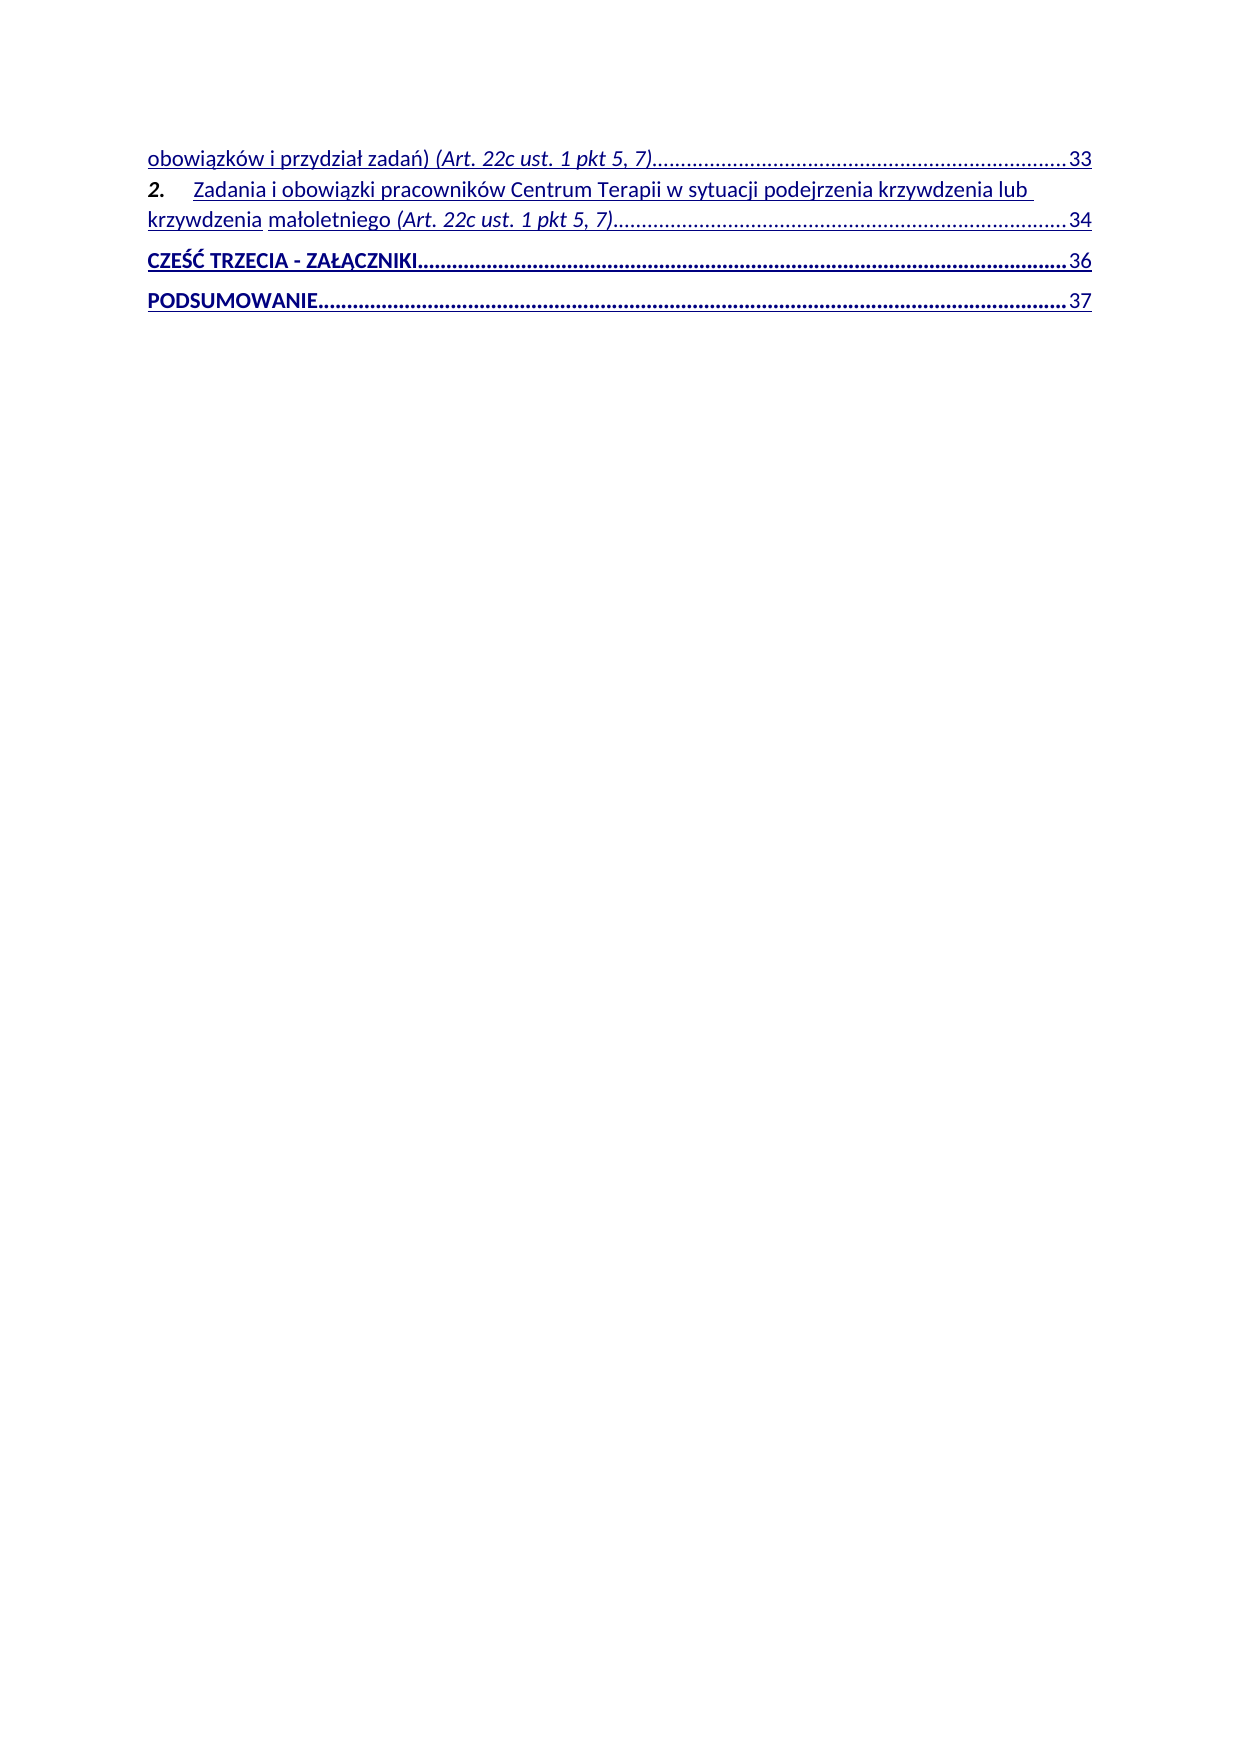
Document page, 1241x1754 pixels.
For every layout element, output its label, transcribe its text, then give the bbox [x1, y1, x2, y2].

text PODSUMOWANIE 37 [147, 287, 1107, 314]
list Zadania i obowiązki pracowników Centrum Terapii w sytuacji podejrzenia krzywdzenia lub krzywdzenia małoletniego (Art. 22c ust. 1 pkt 5, 7). 34 [147, 176, 1092, 233]
text CZEŚĆ TRZECIA - ZAŁĄCZNIKI 36 [147, 246, 1107, 274]
text obowiązków i przydział zadań) (Art. 22c ust. 1 pkt 5, 7) 33 [147, 144, 1107, 172]
